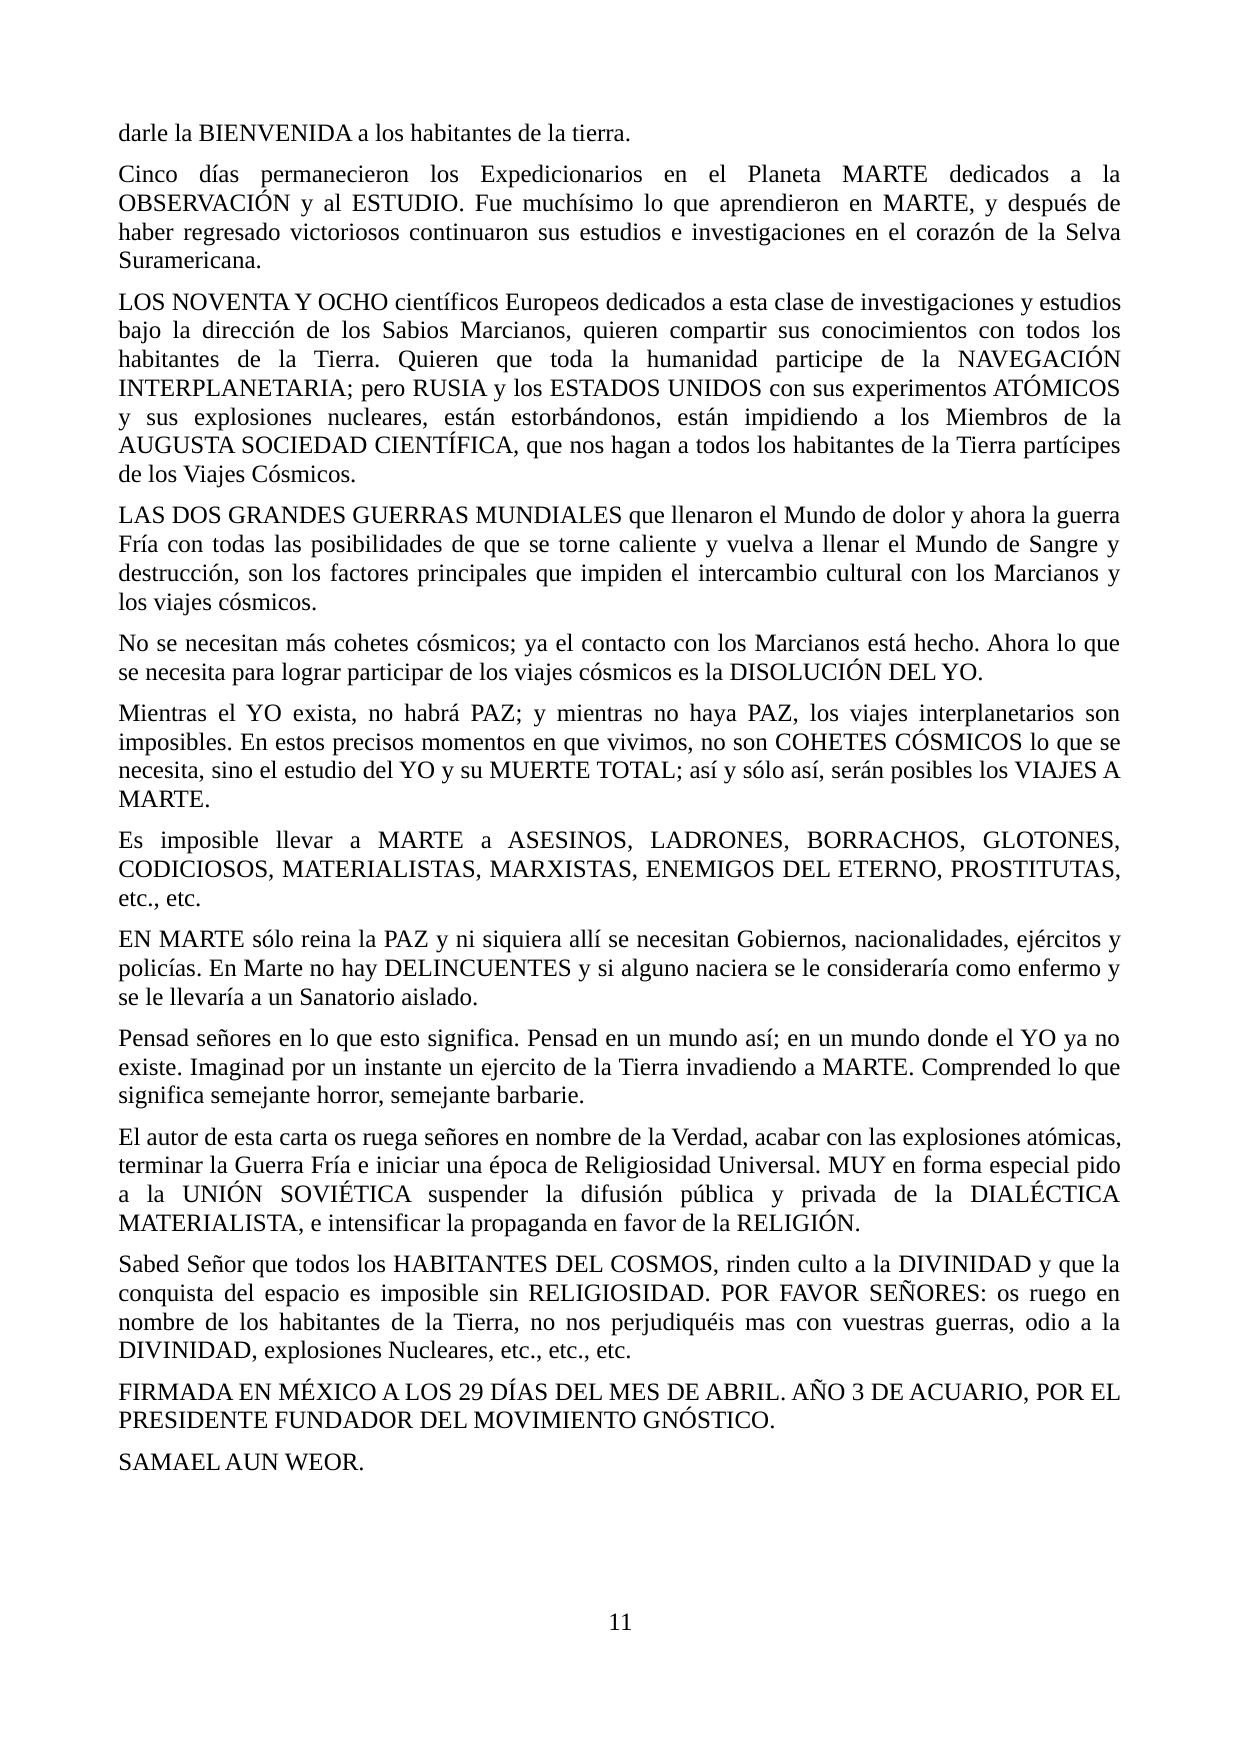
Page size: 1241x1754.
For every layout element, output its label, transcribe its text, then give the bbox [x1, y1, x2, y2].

text Sabed Señor que todos los HABITANTES DEL COSMOS, rinden culto a la DIVINIDAD y que la conquista del espacio es imposible sin RELIGIOSIDAD. POR FAVOR SEÑORES: os ruego en nombre de los habitantes de la Tierra, no nos perjudiquéis mas con vuestras guerras, odio a la DIVINIDAD, explosiones Nucleares, etc., etc., etc. [118, 1249, 1122, 1364]
text Pensad señores en lo que esto significa. Pensad en un mundo así; en un mundo donde el YO ya no existe. Imaginad por un instante un ejercito de la Tierra invadiendo a MARTE. Comprended lo que significa semejante horror, semejante barbarie. [118, 1023, 1122, 1109]
text El autor de esta carta os ruega señores en nombre de la Verdad, acabar con las explosiones atómicas, terminar la Guerra Fría e iniciar una época de Religiosidad Universal. MUY en forma especial pido a la UNIÓN SOVIÉTICA suspender la difusión pública y privada de la DIALÉCTICA MATERIALISTA, e intensificar la propaganda en favor de la RELIGIÓN. [118, 1122, 1122, 1237]
text EN MARTE sólo reina la PAZ y ni siquiera allí se necesitan Gobiernos, nacionalidades, ejércitos y policías. En Marte no hay DELINCUENTES y si alguno naciera se le consideraría como enfermo y se le llevaría a un Sanatorio aislado. [118, 924, 1122, 1011]
text Cinco días permanecieron los Expedicionarios en el Planeta MARTE dedicados a la OBSERVACIÓN y al ESTUDIO. Fue muchísimo lo que aprendieron en MARTE, y después de haber regresado victoriosos continuaron sus estudios e investigaciones en el corazón de la Selva Suramericana. [118, 159, 1122, 274]
text SAMAEL AUN WEOR. [118, 1447, 1122, 1476]
text No se necesitan más cohetes cósmicos; ya el contacto con los Marcianos está hecho. Ahora lo que se necesita para lograr participar de los viajes cósmicos es la DISOLUCIÓN DEL YO. [118, 628, 1122, 686]
text Mientras el YO exista, no habrá PAZ; y mientras no haya PAZ, los viajes interplanetarios son imposibles. En estos precisos momentos en que vivimos, no son COHETES CÓSMICOS lo que se necesita, sino el estudio del YO y su MUERTE TOTAL; así y sólo así, serán posibles los VIAJES A MARTE. [118, 698, 1122, 813]
text Es imposible llevar a MARTE a ASESINOS, LADRONES, BORRACHOS, GLOTONES, CODICIOSOS, MATERIALISTAS, MARXISTAS, ENEMIGOS DEL ETERNO, PROSTITUTAS, etc., etc. [118, 826, 1122, 912]
text LAS DOS GRANDES GUERRAS MUNDIALES que llenaron el Mundo de dolor y ahora la guerra Fría con todas las posibilidades de que se torne caliente y vuelva a llenar el Mundo de Sangre y destrucción, son los factores principales que impiden el intercambio cultural con los Marcianos y los viajes cósmicos. [118, 501, 1122, 616]
text FIRMADA EN MÉXICO A LOS 29 DÍAS DEL MES DE ABRIL. AÑO 3 DE ACUARIO, POR EL PRESIDENTE FUNDADOR DEL MOVIMIENTO GNÓSTICO. [118, 1377, 1122, 1434]
text darle la BIENVENIDA a los habitantes de la tierra. [118, 118, 1122, 147]
text LOS NOVENTA Y OCHO científicos Europeos dedicados a esta clase de investigaciones y estudios bajo la dirección de los Sabios Marcianos, quieren compartir sus conocimientos con todos los habitantes de la Tierra. Quieren que toda la humanidad participe de la NAVEGACIÓN INTERPLANETARIA; pero RUSIA y los ESTADOS UNIDOS con sus experimentos ATÓMICOS y sus explosiones nucleares, están estorbándonos, están impidiendo a los Miembros de la AUGUSTA SOCIEDAD CIENTÍFICA, que nos hagan a todos los habitantes de la Tierra partícipes de los Viajes Cósmicos. [118, 287, 1122, 488]
